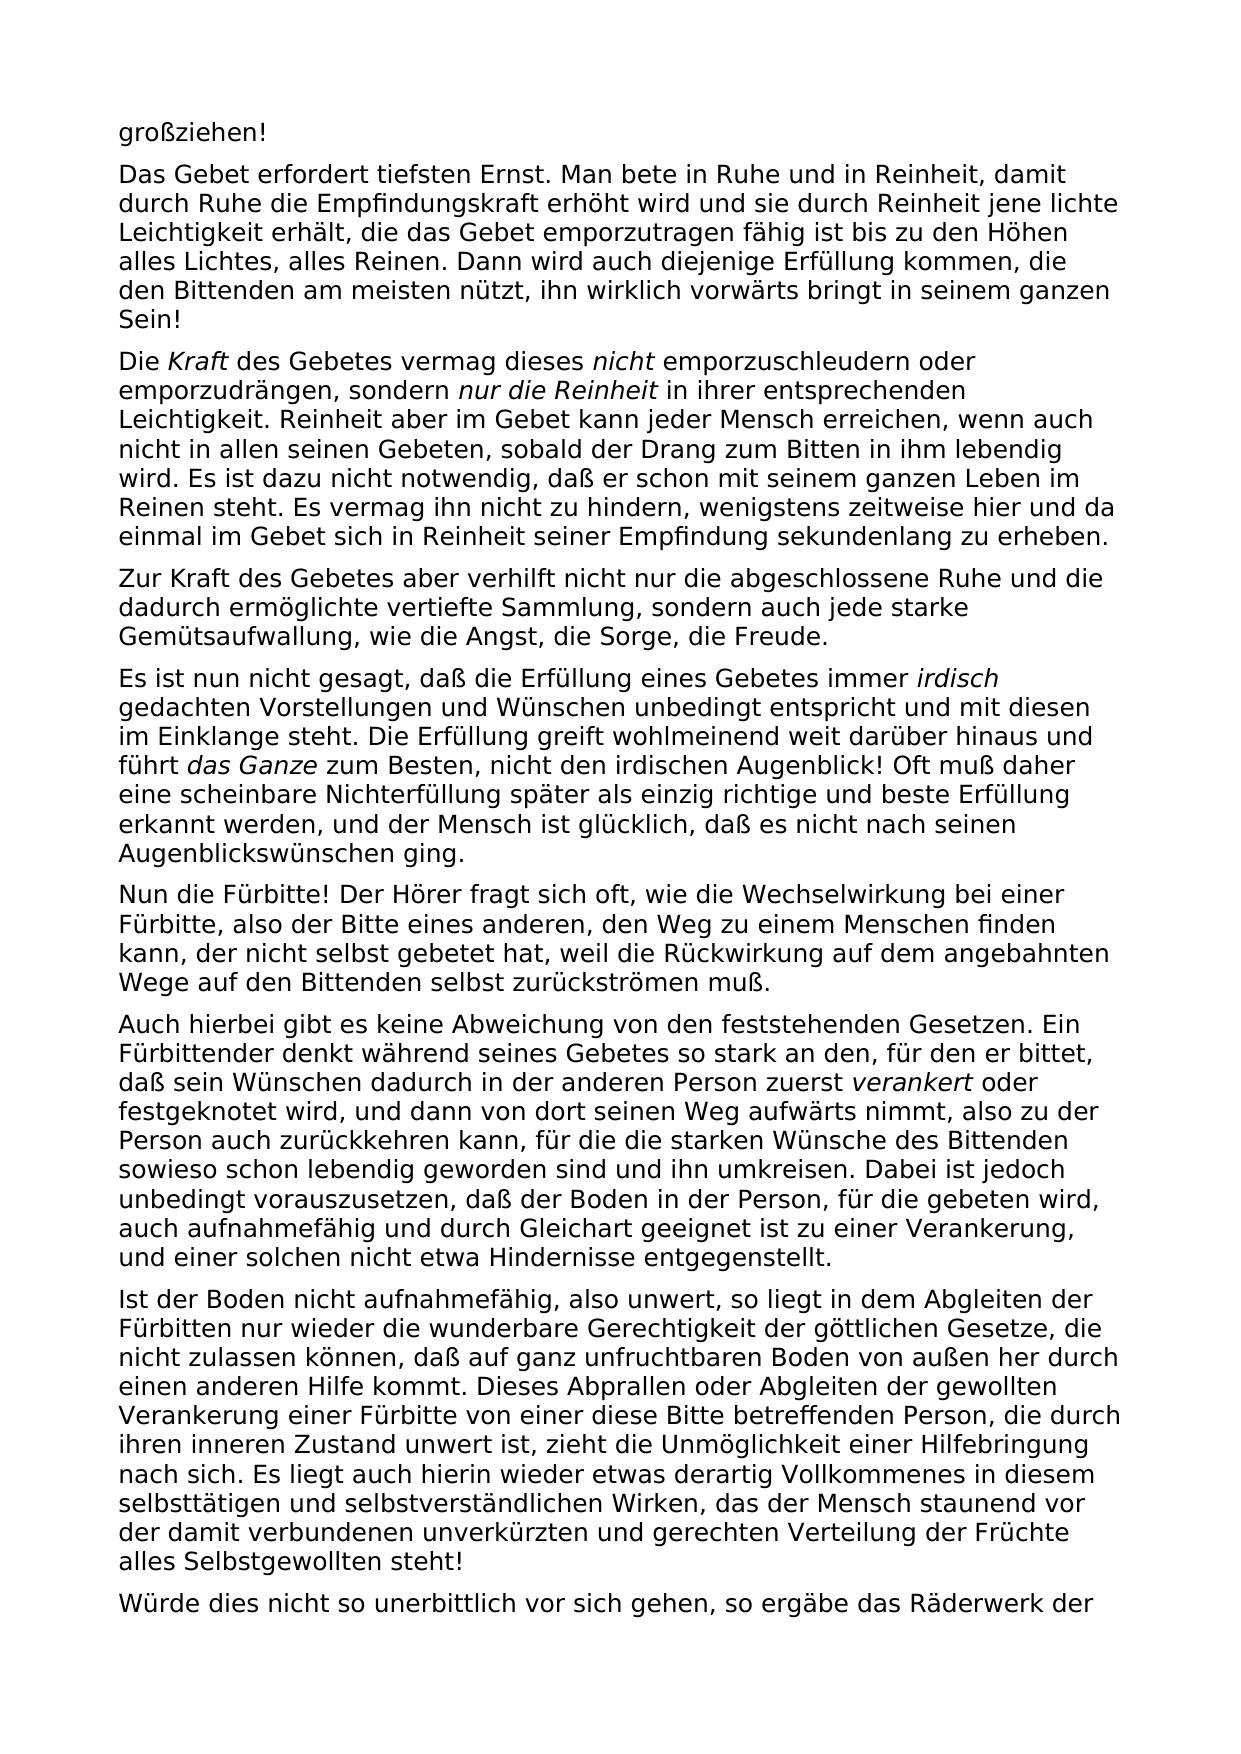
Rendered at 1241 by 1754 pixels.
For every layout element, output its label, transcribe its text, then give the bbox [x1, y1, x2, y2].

text Würde dies nicht so unerbittlich vor sich gehen, so ergäbe das Räderwerk der [118, 1589, 1122, 1618]
text Die Kraft des Gebetes vermag dieses nicht emporzuschleudern oder emporzudrängen, sondern nur die Reinheit in ihrer entsprechenden Leichtigkeit. Reinheit aber im Gebet kann jeder Mensch erreichen, wenn auch nicht in allen seinen Gebeten, sobald der Drang zum Bitten in ihm lebendig wird. Es ist dazu nicht notwendig, daß er schon mit seinem ganzen Leben im Reinen steht. Es vermag ihn nicht zu hindern, wenigstens zeitweise hier und da einmal im Gebet sich in Reinheit seiner Empfindung sekundenlang zu erheben. [118, 347, 1122, 551]
text Zur Kraft des Gebetes aber verhilft nicht nur die abgeschlossene Ruhe und die dadurch ermöglichte vertiefte Sammlung, sondern auch jede starke Gemütsaufwallung, wie die Angst, die Sorge, die Freude. [118, 564, 1122, 651]
text Auch hierbei gibt es keine Abweichung von den feststehenden Gesetzen. Ein Fürbittender denkt während seines Gebetes so stark an den, für den er bittet, daß sein Wünschen dadurch in der anderen Person zuerst verankert oder festgeknotet wird, und dann von dort seinen Weg aufwärts nimmt, also zu der Person auch zurückkehren kann, für die die starken Wünsche des Bittenden sowieso schon lebendig geworden sind und ihn umkreisen. Dabei ist jedoch unbedingt vorauszusetzen, daß der Boden in der Person, für die gebeten wird, auch aufnahmefähig und durch Gleichart geeignet ist zu einer Verankerung, und einer solchen nicht etwa Hindernisse entgegenstellt. [118, 1010, 1122, 1272]
text Nun die Fürbitte! Der Hörer fragt sich oft, wie die Wechselwirkung bei einer Fürbitte, also der Bitte eines anderen, den Weg zu einem Menschen finden kann, der nicht selbst gebetet hat, weil die Rückwirkung auf dem angebahnten Wege auf den Bittenden selbst zurückströmen muß. [118, 881, 1122, 997]
text Es ist nun nicht gesagt, daß die Erfüllung eines Gebetes immer irdisch gedachten Vorstellungen und Wünschen unbedingt entspricht und mit diesen im Einklange steht. Die Erfüllung greift wohlmeinend weit darüber hinaus und führt das Ganze zum Besten, nicht den irdischen Augenblick! Oft muß daher eine scheinbare Nichterfüllung später als einzig richtige und beste Erfüllung erkannt werden, und der Mensch ist glücklich, daß es nicht nach seinen Augenblickswünschen ging. [118, 664, 1122, 868]
text großziehen! [118, 118, 1122, 147]
text Das Gebet erfordert tiefsten Ernst. Man bete in Ruhe und in Reinheit, damit durch Ruhe die Empfindungskraft erhöht wird und sie durch Reinheit jene lichte Leichtigkeit erhält, die das Gebet emporzutragen fähig ist bis zu den Höhen alles Lichtes, alles Reinen. Dann wird auch diejenige Erfüllung kommen, die den Bittenden am meisten nützt, ihn wirklich vorwärts bringt in seinem ganzen Sein! [118, 160, 1122, 335]
text Ist der Boden nicht aufnahmefähig, also unwert, so liegt in dem Abgleiten der Fürbitten nur wieder die wunderbare Gerechtigkeit der göttlichen Gesetze, die nicht zulassen können, daß auf ganz unfruchtbaren Boden von außen her durch einen anderen Hilfe kommt. Dieses Abprallen oder Abgleiten der gewollten Verankerung einer Fürbitte von einer diese Bitte betreffenden Person, die durch ihren inneren Zustand unwert ist, zieht die Unmöglichkeit einer Hilfebringung nach sich. Es liegt auch hierin wieder etwas derartig Vollkommenes in diesem selbsttätigen und selbstverständlichen Wirken, das der Mensch staunend vor der damit verbundenen unverkürzten und gerechten Verteilung der Früchte alles Selbstgewollten steht! [118, 1285, 1122, 1576]
